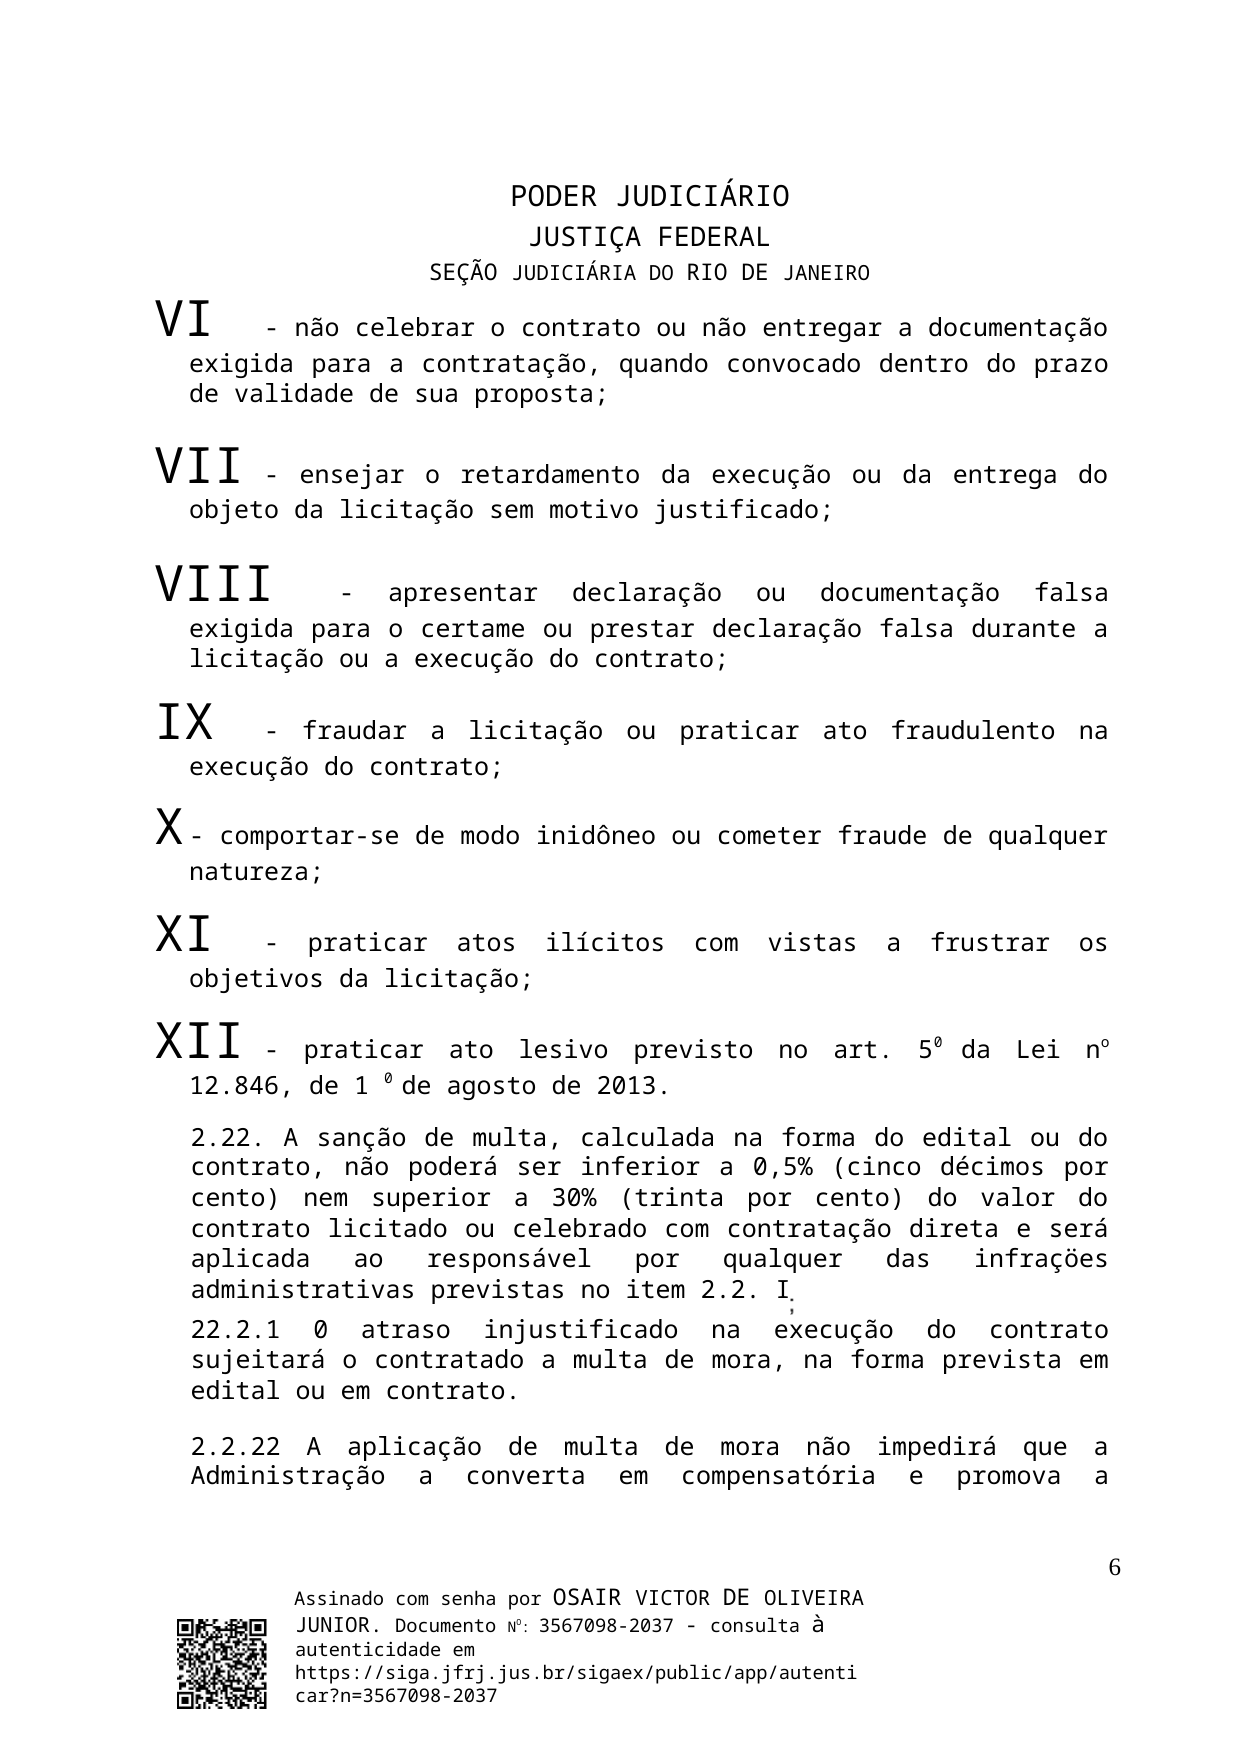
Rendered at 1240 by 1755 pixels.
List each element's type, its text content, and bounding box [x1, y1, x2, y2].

text 2.2.22 A aplicação de multa de mora não impedirá que a Administração a converta em compensatória e promova a [190, 1431, 1109, 1492]
list - apresentar declaração ou documentação falsa exigida para o certame ou prestar declaração falsa durante a licitação ou a execução do contrato; [154, 552, 1109, 675]
text 22.2.1 0 atraso injustificado na execução do contrato sujeitará o contratado a multa de mora, na forma prevista em edital ou em contrato. [190, 1314, 1109, 1407]
list - comportar-se de modo inidôneo ou cometer fraude de qualquer natureza; [154, 796, 1109, 888]
list - ensejar o retardamento da execução ou da entrega do objeto da licitação sem motivo justificado; [154, 434, 1109, 526]
list - não celebrar o contrato ou não entregar a documentação exigida para a contratação, quando convocado dentro do prazo de validade de sua proposta; [154, 287, 1109, 410]
list - fraudar a licitação ou praticar ato fraudulento na execução do contrato; [154, 691, 1109, 783]
list - praticar atos ilícitos com vistas a frustrar os objetivos da licitação; [154, 903, 1109, 994]
text 2.22. A sanção de multa, calculada na forma do edital ou do contrato, não poderá ser inferior a 0,5% (cinco décimos por cento) nem superior a 30% (trinta por cento) do valor do contrato licitado ou celebrado com contratação direta e será aplicada ao responsável por qualquer das infraçöes administrativas previstas no item 2.2. I [190, 1121, 1109, 1314]
list - praticar ato lesivo previsto no art. 50 da Lei no 12.846, de 1 0 de agosto de 2013. [154, 1009, 1109, 1101]
